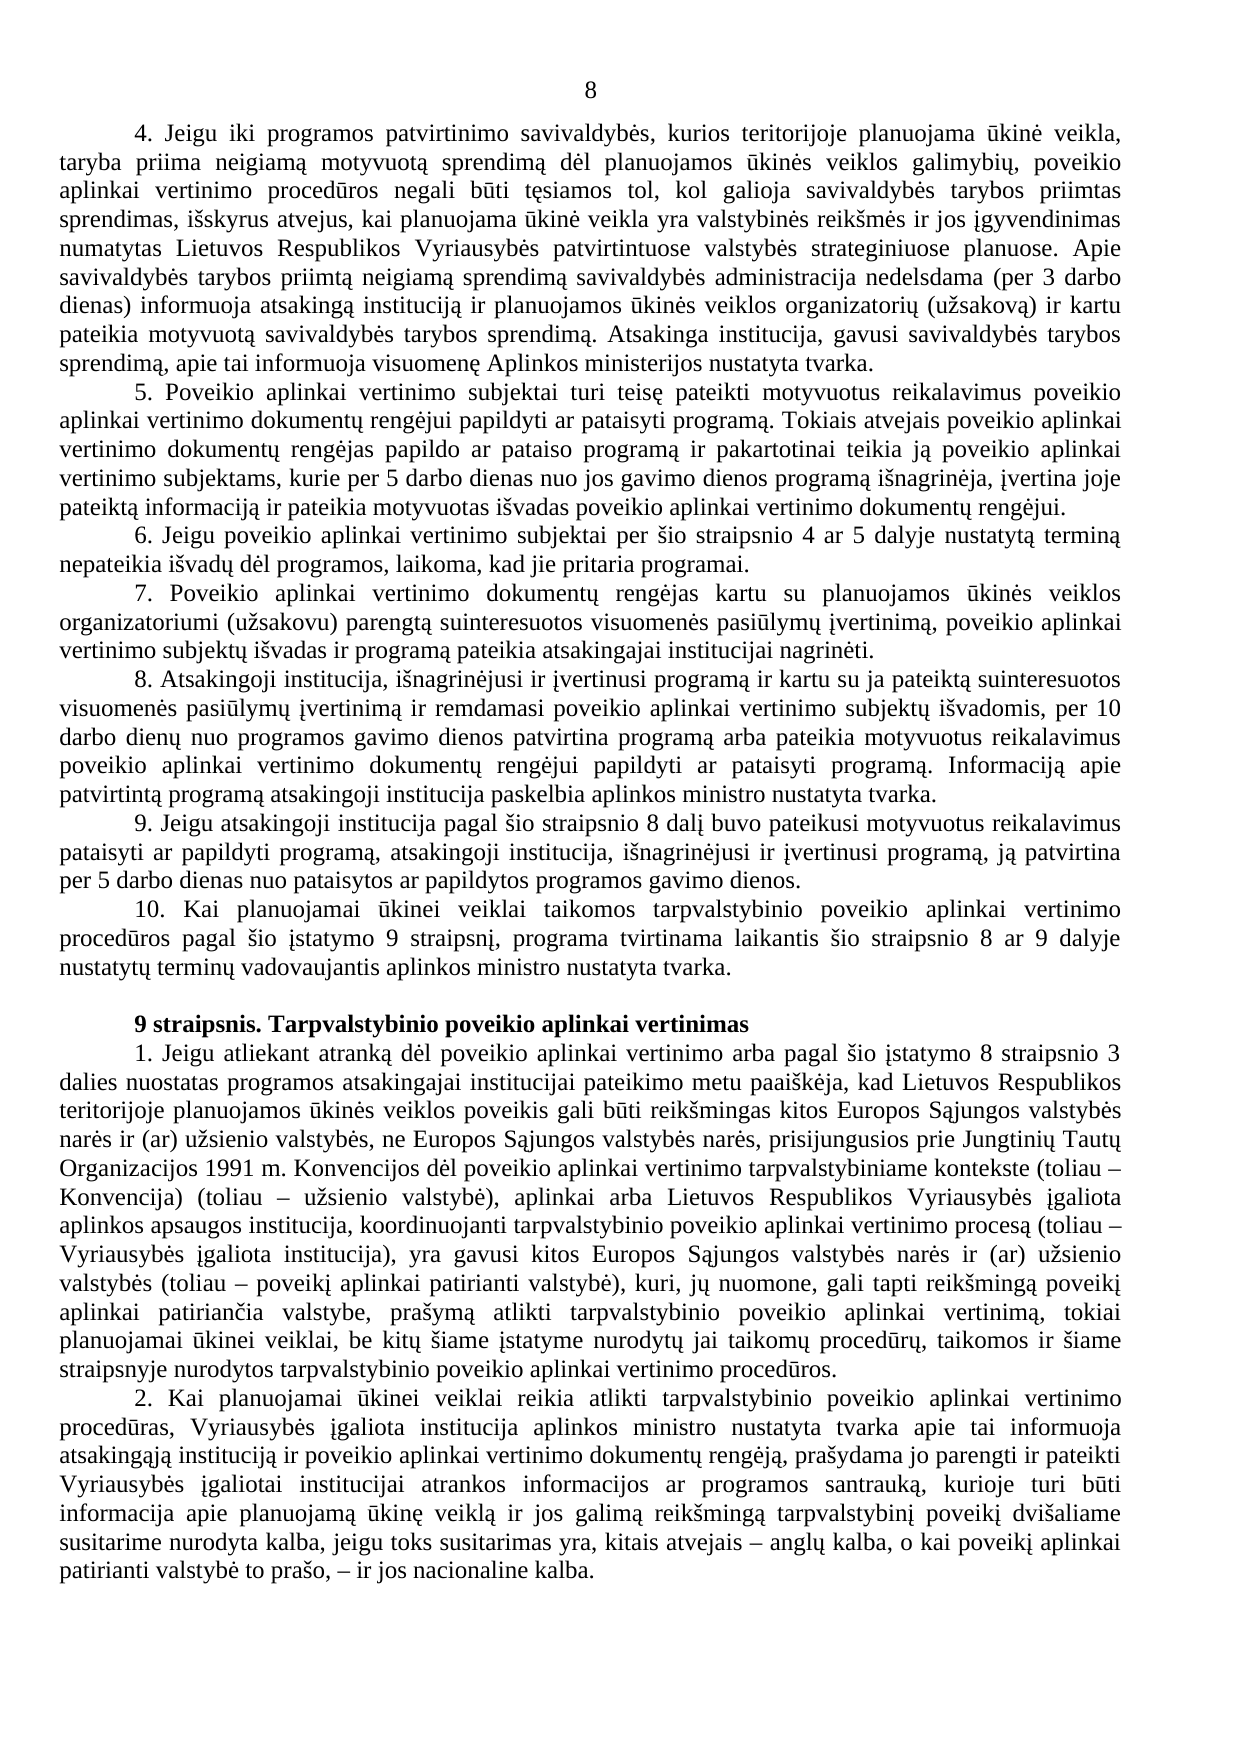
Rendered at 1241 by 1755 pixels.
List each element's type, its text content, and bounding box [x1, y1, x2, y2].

text 9 straipsnis. Tarpvalstybinio poveikio aplinkai vertinimas [59, 1009, 1122, 1038]
text 1. Jeigu atliekant atranką dėl poveikio aplinkai vertinimo arba pagal šio įstatymo 8 straipsnio 3 dalies nuostatas programos atsakingajai institucijai pateikimo metu paaiškėja, kad Lietuvos Respublikos teritorijoje planuojamos ūkinės veiklos poveikis gali būti reikšmingas kitos Europos Sąjungos valstybės narės ir (ar) užsienio valstybės, ne Europos Sąjungos valstybės narės, prisijungusios prie Jungtinių Tautų Organizacijos 1991 m. Konvencijos dėl poveikio aplinkai vertinimo tarpvalstybiniame kontekste (toliau – Konvencija) (toliau – užsienio valstybė), aplinkai arba Lietuvos Respublikos Vyriausybės įgaliota aplinkos apsaugos institucija, koordinuojanti tarpvalstybinio poveikio aplinkai vertinimo procesą (toliau – Vyriausybės įgaliota institucija), yra gavusi kitos Europos Sąjungos valstybės narės ir (ar) užsienio valstybės (toliau – poveikį aplinkai patirianti valstybė), kuri, jų nuomone, gali tapti reikšmingą poveikį aplinkai patiriančia valstybe, prašymą atlikti tarpvalstybinio poveikio aplinkai vertinimą, tokiai planuojamai ūkinei veiklai, be kitų šiame įstatyme nurodytų jai taikomų procedūrų, taikomos ir šiame straipsnyje nurodytos tarpvalstybinio poveikio aplinkai vertinimo procedūros. [59, 1038, 1122, 1383]
text 2. Kai planuojamai ūkinei veiklai reikia atlikti tarpvalstybinio poveikio aplinkai vertinimo procedūras, Vyriausybės įgaliota institucija aplinkos ministro nustatyta tvarka apie tai informuoja atsakingąją instituciją ir poveikio aplinkai vertinimo dokumentų rengėją, prašydama jo parengti ir pateikti Vyriausybės įgaliotai institucijai atrankos informacijos ar programos santrauką, kurioje turi būti informacija apie planuojamą ūkinę veiklą ir jos galimą reikšmingą tarpvalstybinį poveikį dvišaliame susitarime nurodyta kalba, jeigu toks susitarimas yra, kitais atvejais – anglų kalba, o kai poveikį aplinkai patirianti valstybė to prašo, – ir jos nacionaline kalba. [59, 1383, 1122, 1584]
text 6. Jeigu poveikio aplinkai vertinimo subjektai per šio straipsnio 4 ar 5 dalyje nustatytą terminą nepateikia išvadų dėl programos, laikoma, kad jie pritaria programai. [59, 521, 1122, 578]
text 5. Poveikio aplinkai vertinimo subjektai turi teisę pateikti motyvuotus reikalavimus poveikio aplinkai vertinimo dokumentų rengėjui papildyti ar pataisyti programą. Tokiais atvejais poveikio aplinkai vertinimo dokumentų rengėjas papildo ar pataiso programą ir pakartotinai teikia ją poveikio aplinkai vertinimo subjektams, kurie per 5 darbo dienas nuo jos gavimo dienos programą išnagrinėja, įvertina joje pateiktą informaciją ir pateikia motyvuotas išvadas poveikio aplinkai vertinimo dokumentų rengėjui. [59, 377, 1122, 521]
text 10. Kai planuojamai ūkinei veiklai taikomos tarpvalstybinio poveikio aplinkai vertinimo procedūros pagal šio įstatymo 9 straipsnį, programa tvirtinama laikantis šio straipsnio 8 ar 9 dalyje nustatytų terminų vadovaujantis aplinkos ministro nustatyta tvarka. [59, 894, 1122, 981]
text 9. Jeigu atsakingoji institucija pagal šio straipsnio 8 dalį buvo pateikusi motyvuotus reikalavimus pataisyti ar papildyti programą, atsakingoji institucija, išnagrinėjusi ir įvertinusi programą, ją patvirtina per 5 darbo dienas nuo pataisytos ar papildytos programos gavimo dienos. [59, 808, 1122, 894]
text 4. Jeigu iki programos patvirtinimo savivaldybės, kurios teritorijoje planuojama ūkinė veikla, taryba priima neigiamą motyvuotą sprendimą dėl planuojamos ūkinės veiklos galimybių, poveikio aplinkai vertinimo procedūros negali būti tęsiamos tol, kol galioja savivaldybės tarybos priimtas sprendimas, išskyrus atvejus, kai planuojama ūkinė veikla yra valstybinės reikšmės ir jos įgyvendinimas numatytas Lietuvos Respublikos Vyriausybės patvirtintuose valstybės strateginiuose planuose. Apie savivaldybės tarybos priimtą neigiamą sprendimą savivaldybės administracija nedelsdama (per 3 darbo dienas) informuoja atsakingą instituciją ir planuojamos ūkinės veiklos organizatorių (užsakovą) ir kartu pateikia motyvuotą savivaldybės tarybos sprendimą. Atsakinga institucija, gavusi savivaldybės tarybos sprendimą, apie tai informuoja visuomenę Aplinkos ministerijos nustatyta tvarka. [59, 118, 1122, 377]
text 8. Atsakingoji institucija, išnagrinėjusi ir įvertinusi programą ir kartu su ja pateiktą suinteresuotos visuomenės pasiūlymų įvertinimą ir remdamasi poveikio aplinkai vertinimo subjektų išvadomis, per 10 darbo dienų nuo programos gavimo dienos patvirtina programą arba pateikia motyvuotus reikalavimus poveikio aplinkai vertinimo dokumentų rengėjui papildyti ar pataisyti programą. Informaciją apie patvirtintą programą atsakingoji institucija paskelbia aplinkos ministro nustatyta tvarka. [59, 664, 1122, 808]
text 7. Poveikio aplinkai vertinimo dokumentų rengėjas kartu su planuojamos ūkinės veiklos organizatoriumi (užsakovu) parengtą suinteresuotos visuomenės pasiūlymų įvertinimą, poveikio aplinkai vertinimo subjektų išvadas ir programą pateikia atsakingajai institucijai nagrinėti. [59, 578, 1122, 664]
